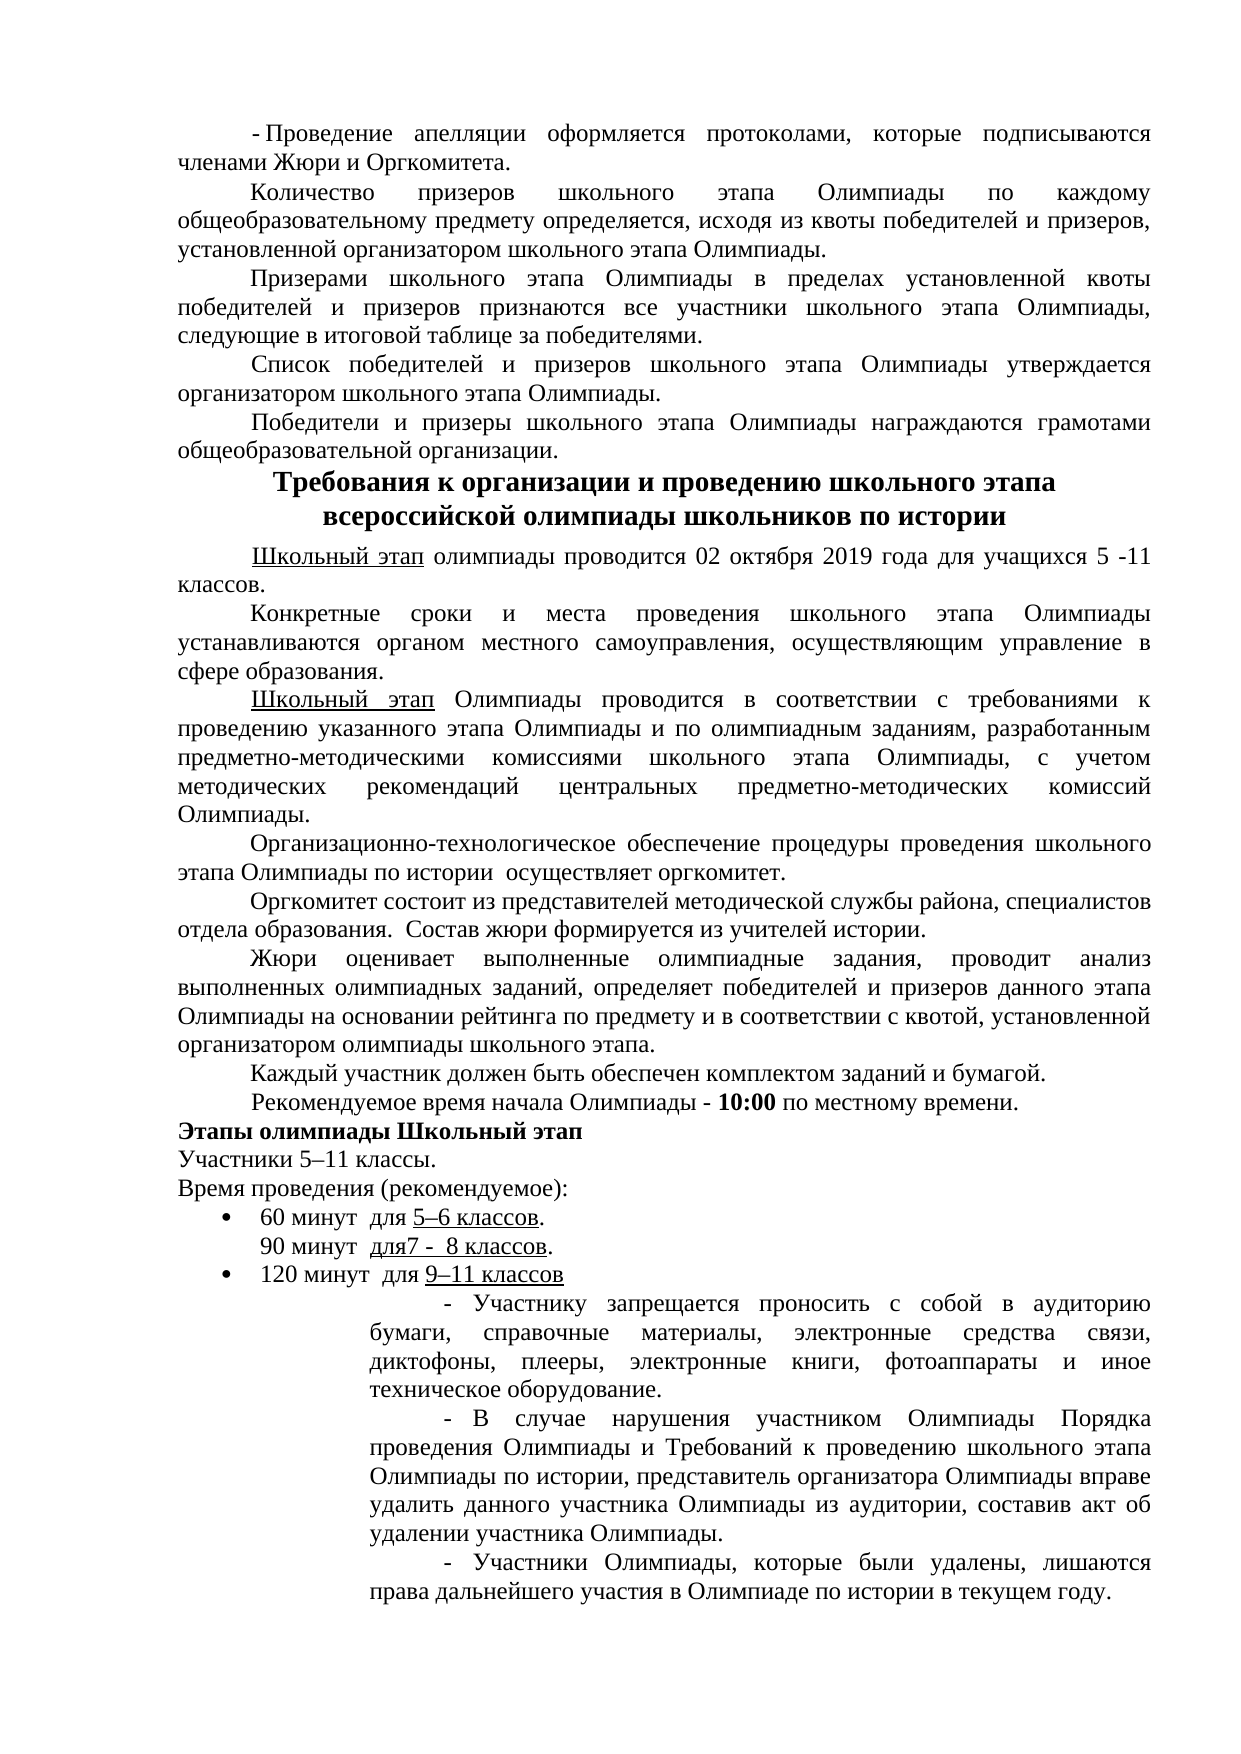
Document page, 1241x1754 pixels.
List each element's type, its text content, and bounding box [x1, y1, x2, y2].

list Участники Олимпиады, которые были удалены, лишаются права дальнейшего участия в Олимпиаде по истории в текущем году. [369, 1547, 1152, 1604]
text Время проведения (рекомендуемое): [177, 1173, 1152, 1202]
list Проведение апелляции оформляется протоколами, которые подписываются членами Жюри и Оргкомитета. [177, 118, 1152, 176]
text Этапы олимпиады Школьный этап [177, 1116, 1152, 1144]
text Призерами школьного этапа Олимпиады в пределах установленной квоты победителей и призеров признаются все участники школьного этапа Олимпиады, следующие в итоговой таблице за победителями. [177, 263, 1152, 349]
text Список победителей и призеров школьного этапа Олимпиады утверждается организатором школьного этапа Олимпиады. [177, 349, 1152, 407]
list Участнику запрещается проносить с собой в аудиторию бумаги, справочные материалы, электронные средства связи, диктофоны, плееры, электронные книги, фотоаппараты и иное техническое оборудование. [369, 1288, 1152, 1403]
list 120 минут для 9–11 классов [222, 1259, 1152, 1288]
text Требования к организации и проведению школьного этапа всероссийской олимпиады школьников по истории [177, 464, 1152, 531]
list 60 минут для 5–6 классов. [222, 1202, 1152, 1231]
text Количество призеров школьного этапа Олимпиады по каждому общеобразовательному предмету определяется, исходя из квоты победителей и призеров, установленной организатором школьного этапа Олимпиады. [177, 177, 1152, 263]
text Конкретные сроки и места проведения школьного этапа Олимпиады устанавливаются органом местного самоуправления, осуществляющим управление в сфере образования. [177, 598, 1152, 684]
text Участники 5–11 классы. [177, 1144, 1152, 1173]
list 90 минут для7 - 8 классов. [260, 1231, 1152, 1259]
text Рекомендуемое время начала Олимпиады - 10:00 по местному времени. [251, 1087, 1152, 1116]
text Победители и призеры школьного этапа Олимпиады награждаются грамотами общеобразовательной организации. [177, 407, 1152, 464]
text Каждый участник должен быть обеспечен комплектом заданий и бумагой. [177, 1058, 1152, 1087]
text Школьный этап Олимпиады проводится в соответствии с требованиями к проведению указанного этапа Олимпиады и по олимпиадным заданиям, разработанным предметно-методическими комиссиями школьного этапа Олимпиады, с учетом методических рекомендаций центральных предметно-методических комиссий Олимпиады. [177, 684, 1152, 828]
text Организационно-технологическое обеспечение процедуры проведения школьного этапа Олимпиады по истории осуществляет оргкомитет. [177, 828, 1152, 886]
text Жюри оценивает выполненные олимпиадные задания, проводит анализ выполненных олимпиадных заданий, определяет победителей и призеров данного этапа Олимпиады на основании рейтинга по предмету и в соответствии с квотой, установленной организатором олимпиады школьного этапа. [177, 943, 1152, 1058]
list В случае нарушения участником Олимпиады Порядка проведения Олимпиады и Требований к проведению школьного этапа Олимпиады по истории, представитель организатора Олимпиады вправе удалить данного участника Олимпиады из аудитории, составив акт об удалении участника Олимпиады. [369, 1403, 1152, 1547]
text Школьный этап олимпиады проводится 02 октября 2019 года для учащихся 5 -11 классов. [177, 541, 1152, 598]
text Оргкомитет состоит из представителей методической службы района, специалистов отдела образования. Состав жюри формируется из учителей истории. [177, 886, 1152, 943]
